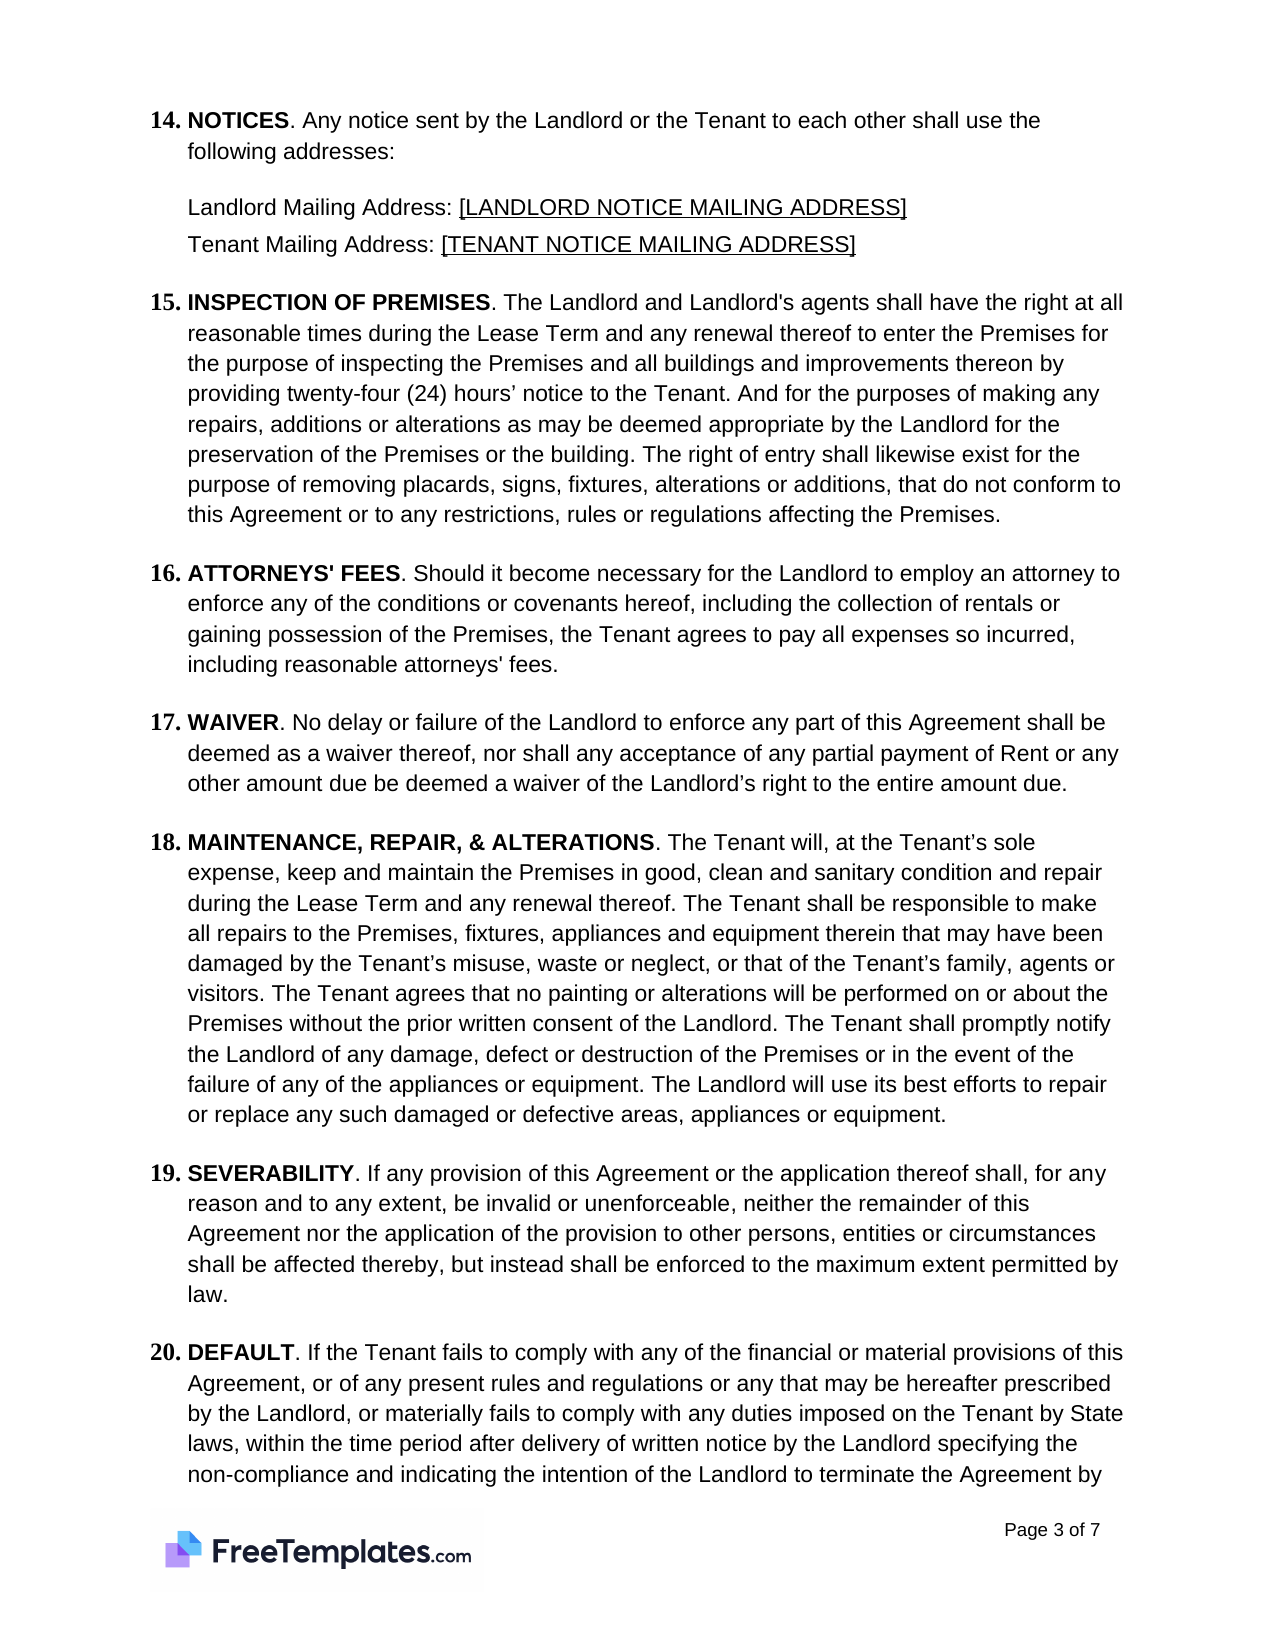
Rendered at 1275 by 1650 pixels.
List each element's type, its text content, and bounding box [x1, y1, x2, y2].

list NOTICES. Any notice sent by the Landlord or the Tenant to each other shall use the following addresses: [150, 105, 1125, 164]
list ATTORNEYS' FEES. Should it become necessary for the Landlord to employ an attorney to enforce any of the conditions or covenants hereof, including the collection of rentals or gaining possession of the Premises, the Tenant agrees to pay all expenses so incurred, including reasonable attorneys' fees. [150, 558, 1125, 677]
list WAIVER. No delay or failure of the Landlord to enforce any part of this Agreement shall be deemed as a waiver thereof, nor shall any acceptance of any partial payment of Rent or any other amount due be deemed a waiver of the Landlord’s right to the entire amount due. [150, 707, 1125, 797]
list Tenant Mailing Address: [TENANT NOTICE MAILING ADDRESS] [187, 231, 1125, 257]
list Landlord Mailing Address: [LANDLORD NOTICE MAILING ADDRESS] [187, 194, 1125, 221]
list MAINTENANCE, REPAIR, & ALTERATIONS. The Tenant will, at the Tenant’s sole expense, keep and maintain the Premises in good, clean and sanitary condition and repair during the Lease Term and any renewal thereof. The Tenant shall be responsible to make all repairs to the Premises, fixtures, appliances and equipment therein that may have been damaged by the Tenant’s misuse, waste or neglect, or that of the Tenant’s family, agents or visitors. The Tenant agrees that no painting or alterations will be performed on or about the Premises without the prior written consent of the Landlord. The Tenant shall promptly notify the Landlord of any damage, defect or destruction of the Premises or in the event of the failure of any of the appliances or equipment. The Landlord will use its best efforts to repair or replace any such damaged or defective areas, appliances or equipment. [150, 827, 1125, 1127]
list INSPECTION OF PREMISES. The Landlord and Landlord's agents shall have the right at all reasonable times during the Lease Term and any renewal thereof to enter the Premises for the purpose of inspecting the Premises and all buildings and improvements thereon by providing twenty-four (24) hours’ notice to the Tenant. And for the purposes of making any repairs, additions or alterations as may be deemed appropriate by the Landlord for the preservation of the Premises or the building. The right of entry shall likewise exist for the purpose of removing placards, signs, fixtures, alterations or additions, that do not conform to this Agreement or to any restrictions, rules or regulations affecting the Premises. [150, 287, 1125, 528]
list SEVERABILITY. If any provision of this Agreement or the application thereof shall, for any reason and to any extent, be invalid or unenforceable, neither the remainder of this Agreement nor the application of the provision to other persons, entities or circumstances shall be affected thereby, but instead shall be enforced to the maximum extent permitted by law. [150, 1158, 1125, 1307]
list DEFAULT. If the Tenant fails to comply with any of the financial or material provisions of this Agreement, or of any present rules and regulations or any that may be hereafter prescribed by the Landlord, or materially fails to comply with any duties imposed on the Tenant by State laws, within the time period after delivery of written notice by the Landlord specifying the non-compliance and indicating the intention of the Landlord to terminate the Agreement by [150, 1337, 1125, 1487]
